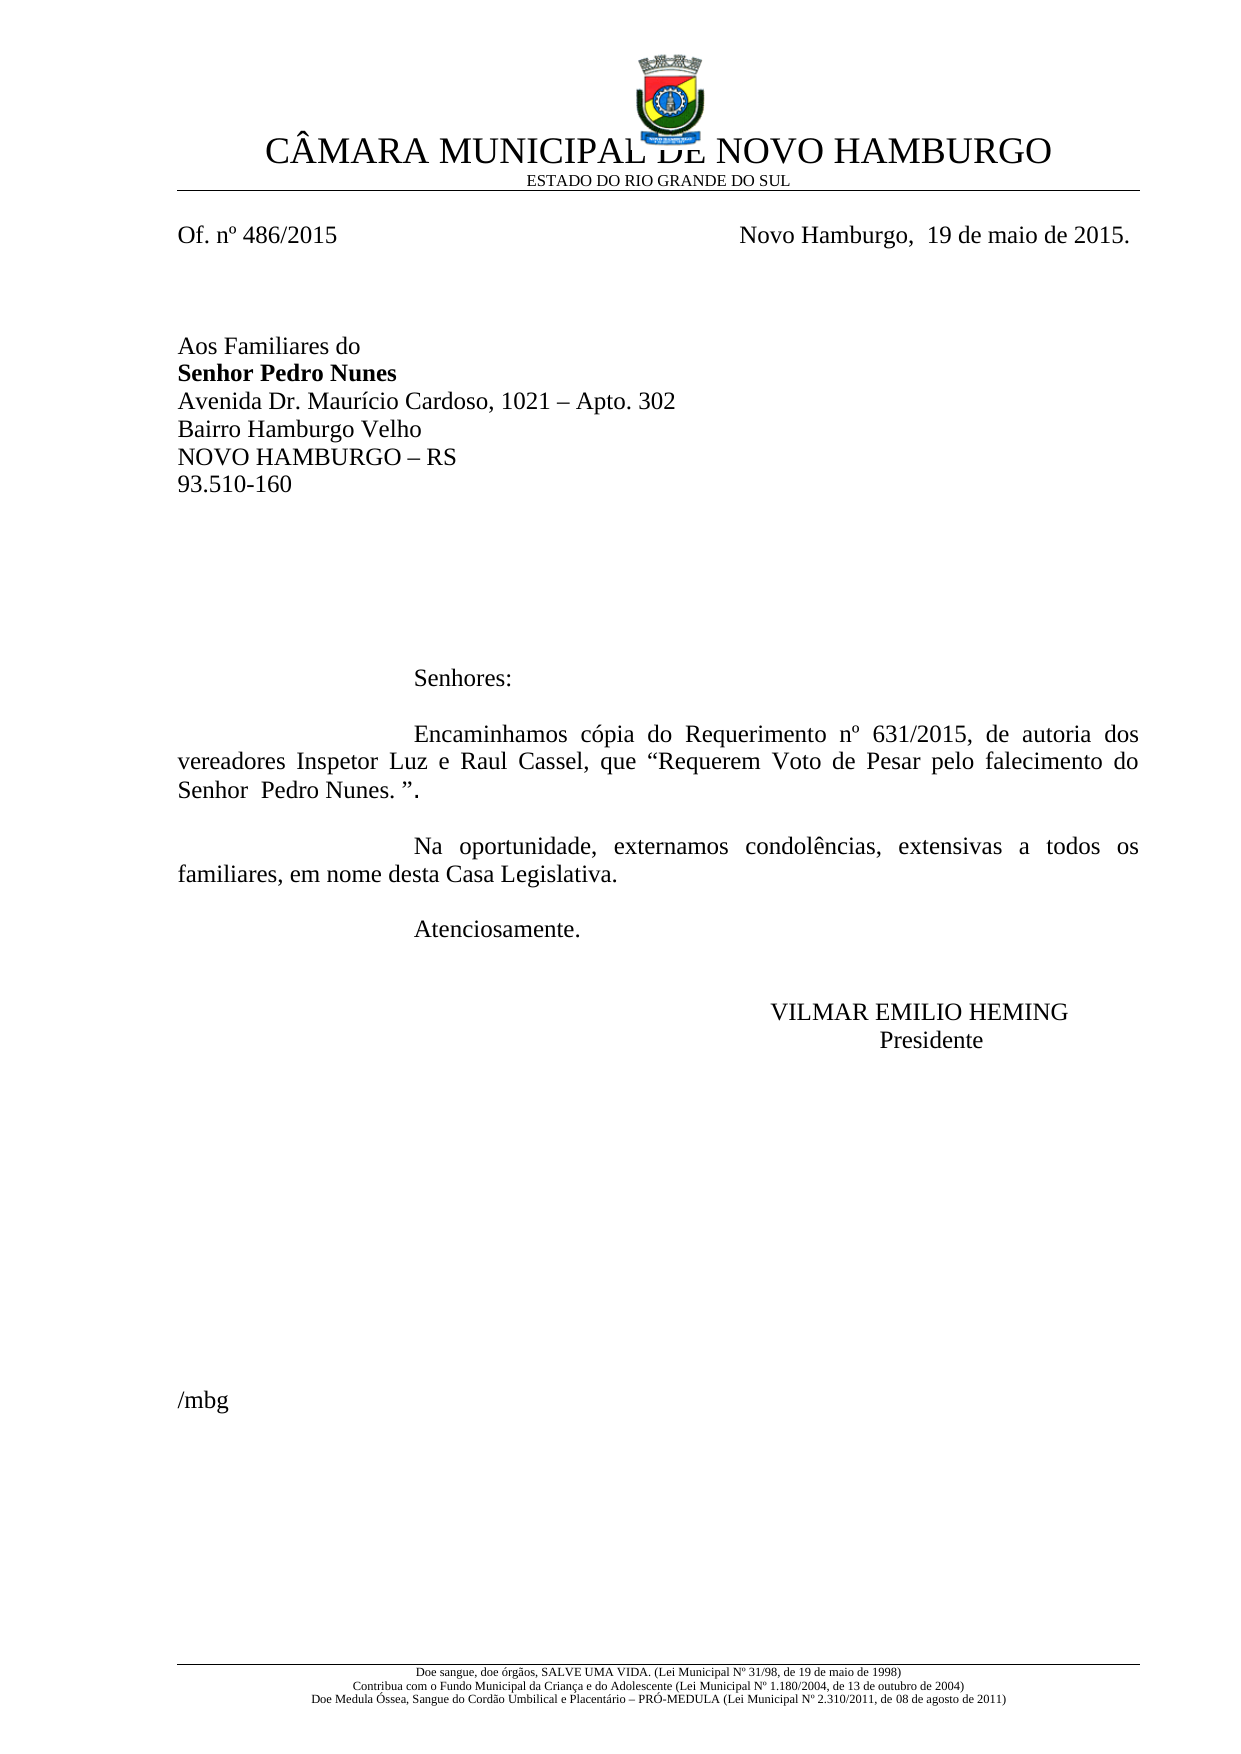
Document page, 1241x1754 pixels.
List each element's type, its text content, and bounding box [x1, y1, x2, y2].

text Bairro Hamburgo Velho [177, 415, 1140, 443]
text /mbg [177, 1386, 1140, 1414]
text Atenciosamente. [177, 915, 1140, 943]
text Presidente [179, 1026, 1140, 1054]
text Aos Familiares do [177, 332, 1140, 359]
picture [630, 47, 708, 150]
text Avenida Dr. Maurício Cardoso, 1021 – Apto. 302 [177, 387, 1140, 415]
text Senhor Pedro Nunes [177, 359, 1140, 387]
text VILMAR EMILIO HEMING [179, 998, 1140, 1026]
text NOVO HAMBURGO – RS [177, 443, 1140, 470]
text Encaminhamos cópia do Requerimento nº 631/2015, de autoria dos vereadores Inspetor Luz e Raul Cassel, que “Requerem Voto de Pesar pelo falecimento do Senhor Pedro Nunes. ”. [177, 720, 1140, 804]
text Senhores: [177, 664, 1140, 692]
text 93.510-160 [177, 470, 1140, 498]
text Of. nº 486/2015 Novo Hamburgo, 19 de maio de 2015. [177, 221, 1140, 249]
text Na oportunidade, externamos condolências, extensivas a todos os familiares, em nome desta Casa Legislativa. [177, 832, 1140, 887]
